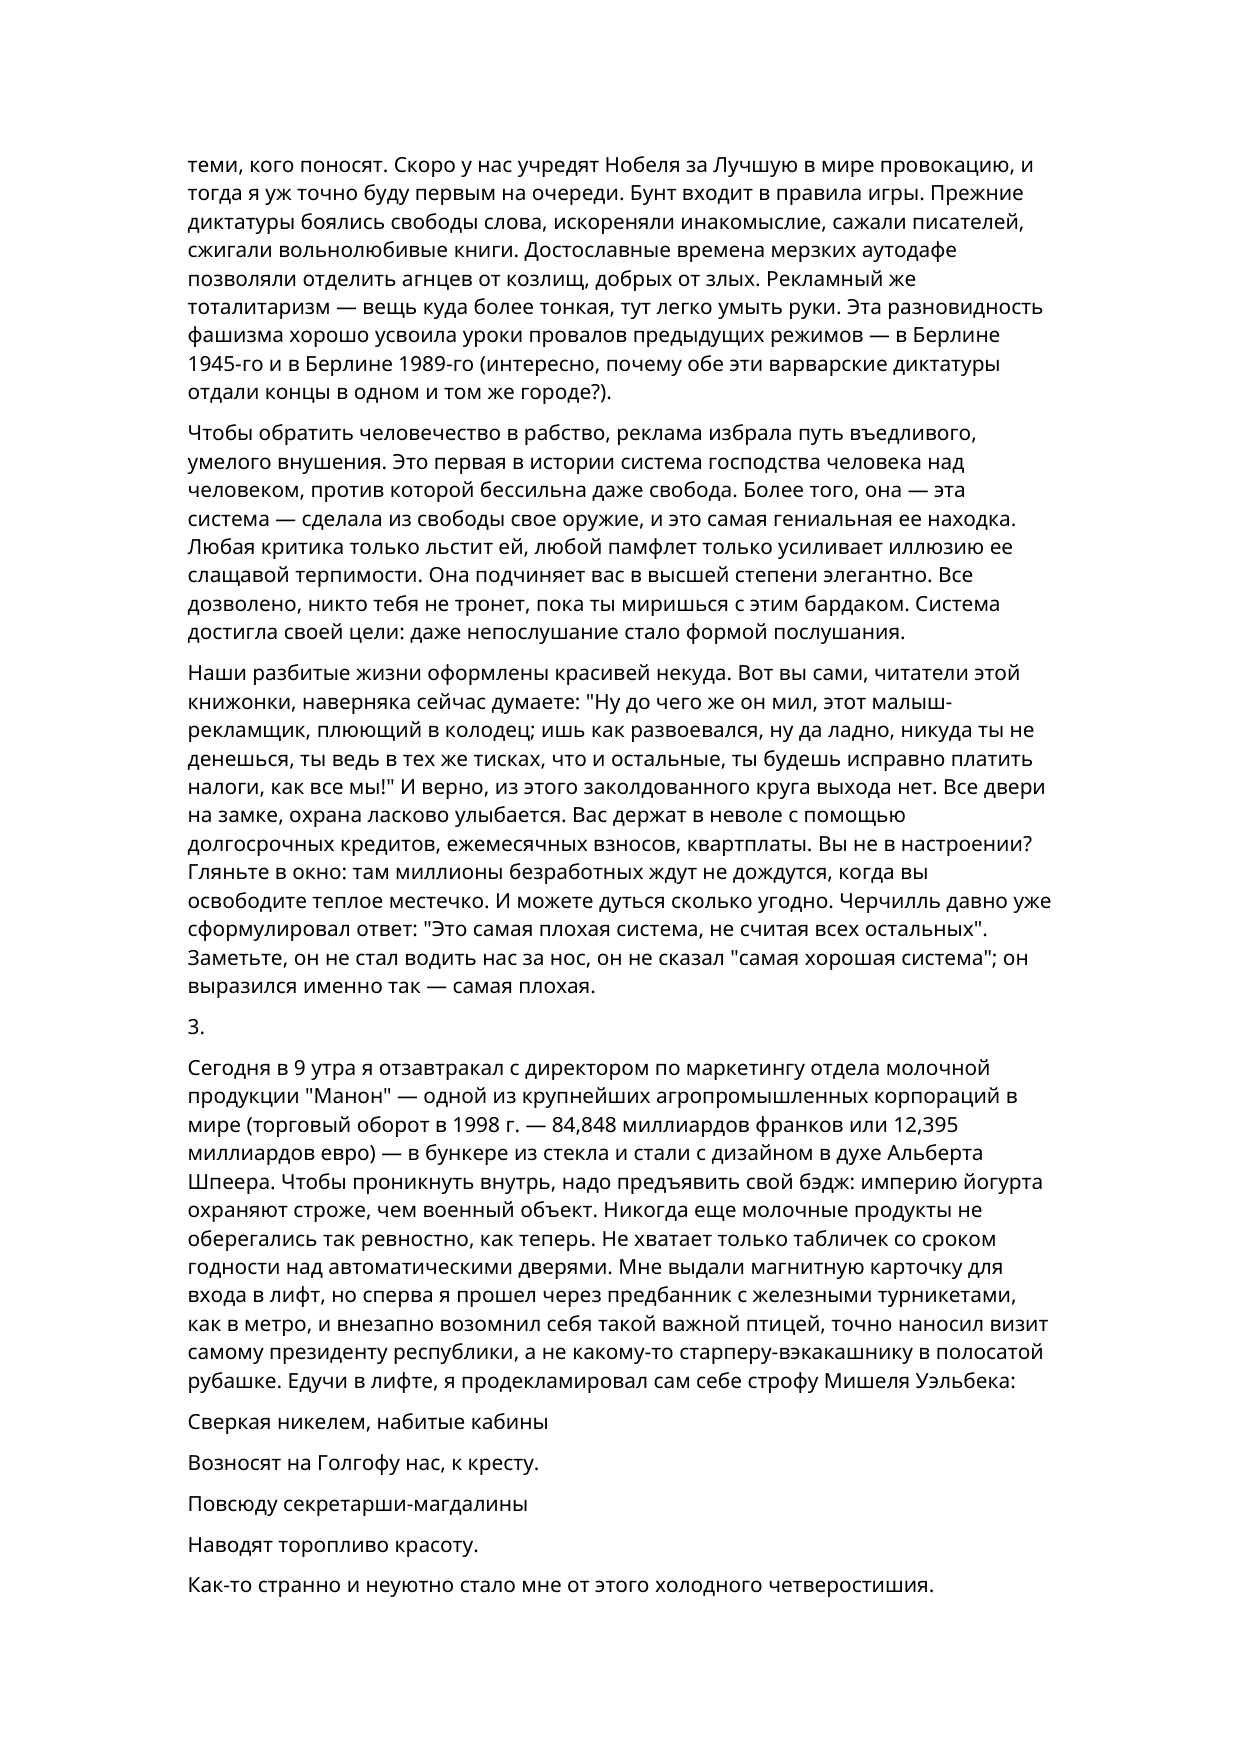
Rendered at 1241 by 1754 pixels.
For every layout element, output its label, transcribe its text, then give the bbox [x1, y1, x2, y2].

text Сегодня в 9 утра я отзавтракал с директором по маркетингу отдела молочной продукции "Манон" — одной из крупнейших агропромышленных корпораций в мире (торговый оборот в 1998 г. — 84,848 миллиардов франков или 12,395 миллиардов евро) — в бункере из стекла и стали с дизайном в духе Альберта Шпеера. Чтобы проникнуть внутрь, надо предъявить свой бэдж: империю йогурта охраняют строже, чем военный объект. Никогда еще молочные продукты не оберегались так ревностно, как теперь. Не хватает только табличек со сроком годности над автоматическими дверями. Мне выдали магнитную карточку для входа в лифт, но сперва я прошел через предбанник с железными турникетами, как в метро, и внезапно возомнил себя такой важной птицей, точно наносил визит самому президенту республики, а не какому-то старперу-вэкакашнику в полосатой рубашке. Едучи в лифте, я продекламировал сам себе строфу Мишеля Уэльбека: [187, 1053, 1053, 1394]
text Наводят торопливо красоту. [187, 1530, 1053, 1558]
text Как-то странно и неуютно стало мне от этого холодного четверостишия. [187, 1571, 1053, 1599]
text Наши разбитые жизни оформлены красивей некуда. Вот вы сами, читатели этой книжонки, наверняка сейчас думаете: "Ну до чего же он мил, этот малыш-рекламщик, плюющий в колодец; ишь как развоевался, ну да ладно, никуда ты не денешься, ты ведь в тех же тисках, что и остальные, ты будешь исправно платить налоги, как все мы!" И верно, из этого заколдованного круга выхода нет. Все двери на замке, охрана ласково улыбается. Вас держат в неволе с помощью долгосрочных кредитов, ежемесячных взносов, квартплаты. Вы не в настроении? Гляньте в окно: там миллионы безработных ждут не дождутся, когда вы освободите теплое местечко. И можете дуться сколько угодно. Черчилль давно уже сформулировал ответ: "Это самая плохая система, не считая всех остальных". Заметьте, он не стал водить нас за нос, он не сказал "самая хорошая система"; он выразился именно так — самая плохая. [187, 658, 1053, 1000]
text Сверкая никелем, набитые кабины [187, 1407, 1053, 1435]
text Чтобы обратить человечество в рабство, реклама избрала путь въедливого, умелого внушения. Это первая в истории система господства человека над человеком, против которой бессильна даже свобода. Более того, она — эта система — сделала из свободы свое оружие, и это самая гениальная ее находка. Любая критика только льстит ей, любой памфлет только усиливает иллюзию ее слащавой терпимости. Она подчиняет вас в высшей степени элегантно. Все дозволено, никто тебя не тронет, пока ты миришься с этим бардаком. Система достигла своей цели: даже непослушание стало формой послушания. [187, 418, 1053, 646]
text Повсюду секретарши-магдалины [187, 1489, 1053, 1517]
text 3. [187, 1012, 1053, 1041]
text Возносят на Голгофу нас, к кресту. [187, 1448, 1053, 1476]
text теми, кого поносят. Скоро у нас учредят Нобеля за Лучшую в мире провокацию, и тогда я уж точно буду первым на очереди. Бунт входит в правила игры. Прежние диктатуры боялись свободы слова, искореняли инакомыслие, сажали писателей, сжигали вольнолюбивые книги. Достославные времена мерзких аутодафе позволяли отделить агнцев от козлищ, добрых от злых. Рекламный же тоталитаризм — вещь куда более тонкая, тут легко умыть руки. Эта разновидность фашизма хорошо усвоила уроки провалов предыдущих режимов — в Берлине 1945-го и в Берлине 1989-го (интересно, почему обе эти варварские диктатуры отдали концы в одном и том же городе?). [187, 150, 1053, 406]
